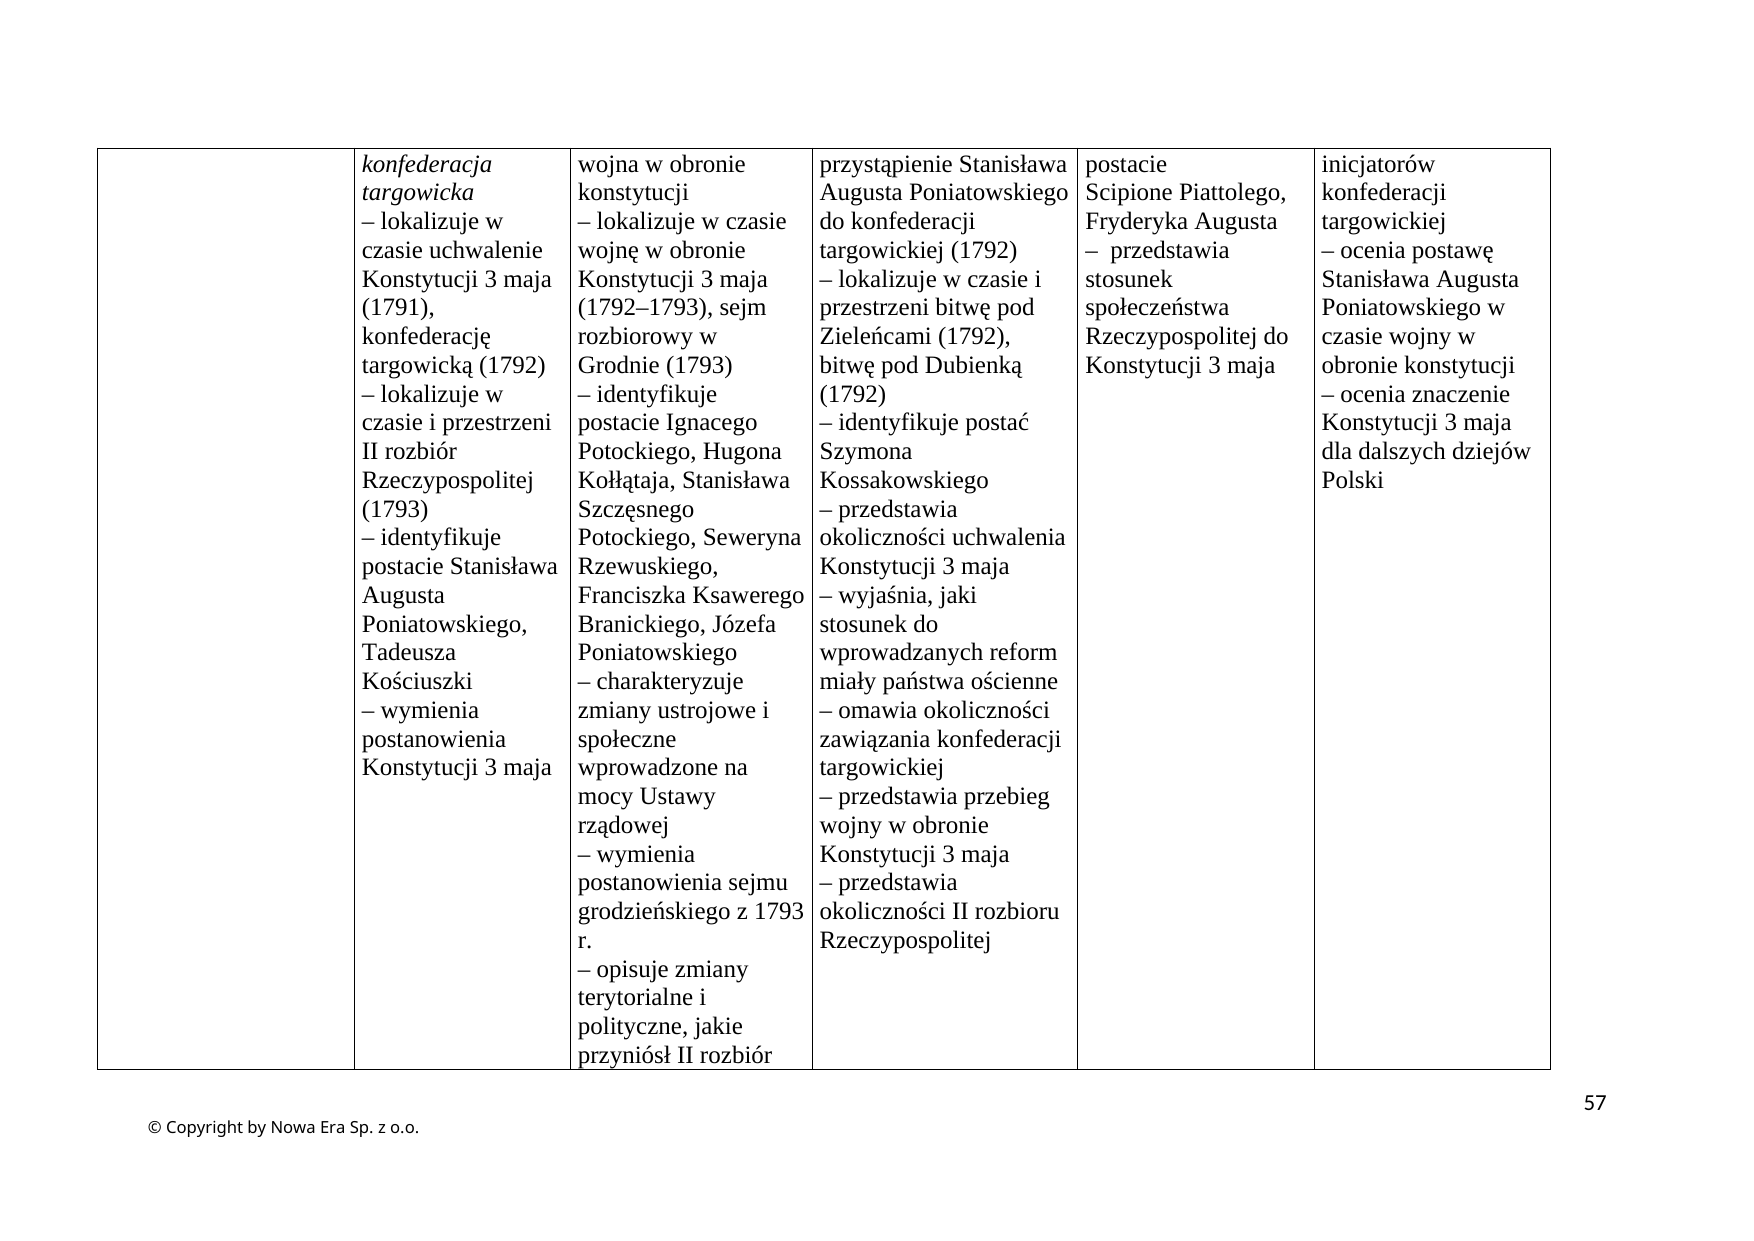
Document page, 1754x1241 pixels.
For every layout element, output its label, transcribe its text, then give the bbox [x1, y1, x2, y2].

table_cell inicjatorów konfederacji targowickiej – ocenia postawę Stanisława Augusta Poniatowskiego w czasie wojny w obronie konstytucji – ocenia znaczenie Konstytucji 3 maja dla dalszych dziejów Polski [1315, 149, 1550, 1069]
table_cell postacie Scipione Piattolego, Fryderyka Augusta – przedstawia stosunek społeczeństwa Rzeczypospolitej do Konstytucji 3 maja [1078, 149, 1314, 1069]
table_cell przystąpienie Stanisława Augusta Poniatowskiego do konfederacji targowickiej (1792) – lokalizuje w czasie i przestrzeni bitwę pod Zieleńcami (1792), bitwę pod Dubienką (1792) – identyfikuje postać Szymona Kossakowskiego – przedstawia okoliczności uchwalenia Konstytucji 3 maja – wyjaśnia, jaki stosunek do wprowadzanych reform miały państwa ościenne – omawia okoliczności zawiązania konfederacji targowickiej – przedstawia przebieg wojny w obronie Konstytucji 3 maja – przedstawia okoliczności II rozbioru Rzeczypospolitej [813, 149, 1077, 1069]
table_cell [98, 149, 354, 1069]
table_cell wojna w obronie konstytucji – lokalizuje w czasie wojnę w obronie Konstytucji 3 maja (1792–1793), sejm rozbiorowy w Grodnie (1793) – identyfikuje postacie Ignacego Potockiego, Hugona Kołłątaja, Stanisława Szczęsnego Potockiego, Seweryna Rzewuskiego, Franciszka Ksawerego Branickiego, Józefa Poniatowskiego – charakteryzuje zmiany ustrojowe i społeczne wprowadzone na mocy Ustawy rządowej – wymienia postanowienia sejmu grodzieńskiego z 1793 r. – opisuje zmiany terytorialne i polityczne, jakie przyniósł II rozbiór [571, 149, 812, 1069]
table_cell konfederacja targowicka – lokalizuje w czasie uchwalenie Konstytucji 3 maja (1791), konfederację targowicką (1792) – lokalizuje w czasie i przestrzeni II rozbiór Rzeczypospolitej (1793) – identyfikuje postacie Stanisława Augusta Poniatowskiego, Tadeusza Kościuszki – wymienia postanowienia Konstytucji 3 maja [355, 149, 570, 1069]
